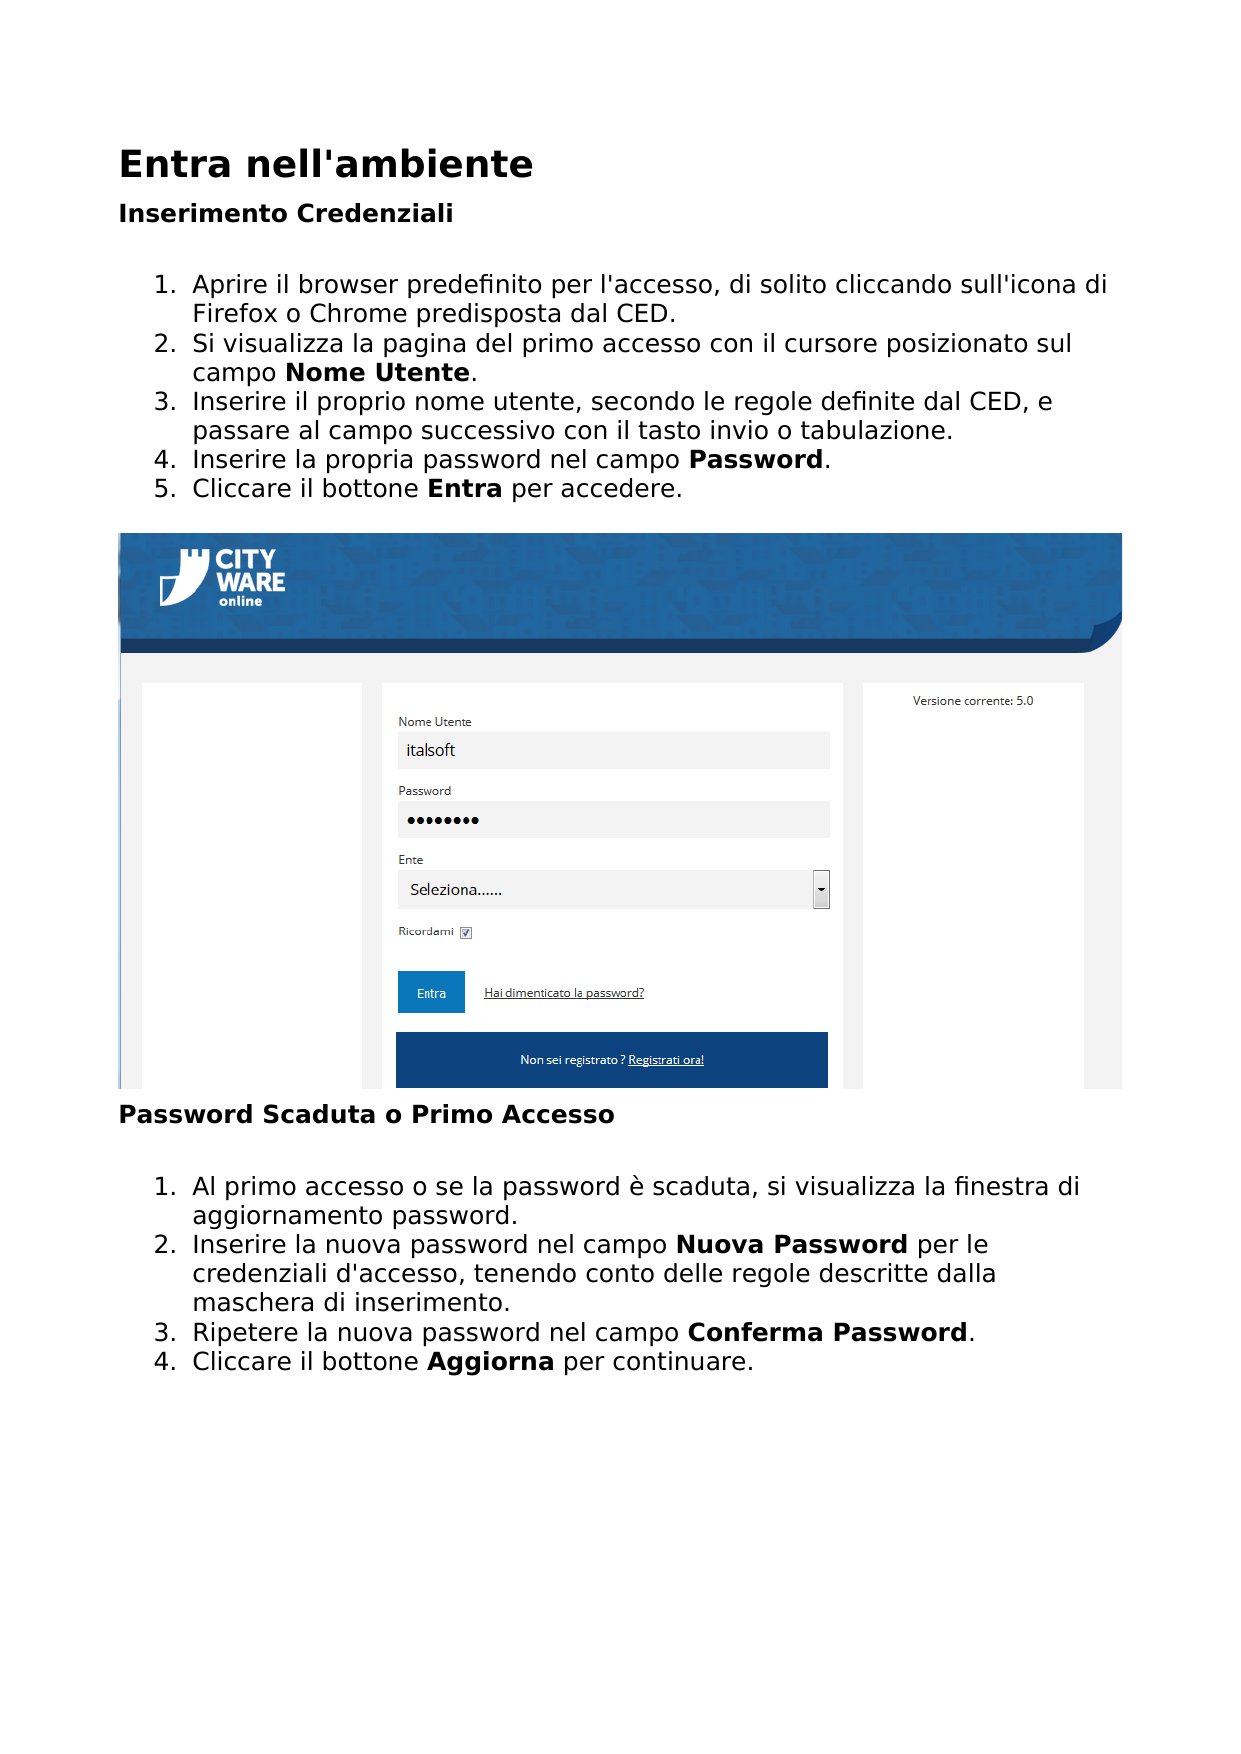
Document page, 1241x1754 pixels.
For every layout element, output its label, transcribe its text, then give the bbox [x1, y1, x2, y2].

list Ripetere la nuova password nel campo Conferma Password. [177, 1318, 1122, 1347]
list Cliccare il bottone Aggiorna per continuare. [177, 1347, 1122, 1376]
text Password Scaduta o Primo Accesso [118, 1101, 1122, 1130]
list Al primo accesso o se la password è scaduta, si visualizza la finestra di aggiornamento password. [177, 1172, 1122, 1230]
list Si visualizza la pagina del primo accesso con il cursore posizionato sul campo Nome Utente. [177, 329, 1122, 387]
list Inserire la nuova password nel campo Nuova Password per le credenziali d'accesso, tenendo conto delle regole descritte dalla maschera di inserimento. [177, 1230, 1122, 1318]
list Aprire il browser predefinito per l'accesso, di solito cliccando sull'icona di Firefox o Chrome predisposta dal CED. [177, 270, 1122, 329]
text Inserimento Credenziali [118, 199, 1122, 228]
subtitle Entra nell'ambiente [118, 143, 1122, 187]
list Cliccare il bottone Entra per accedere. [177, 474, 1122, 504]
list Inserire la propria password nel campo Password. [177, 445, 1122, 474]
picture [118, 533, 1123, 1089]
list Inserire il proprio nome utente, secondo le regole definite dal CED, e passare al campo successivo con il tasto invio o tabulazione. [177, 387, 1122, 445]
